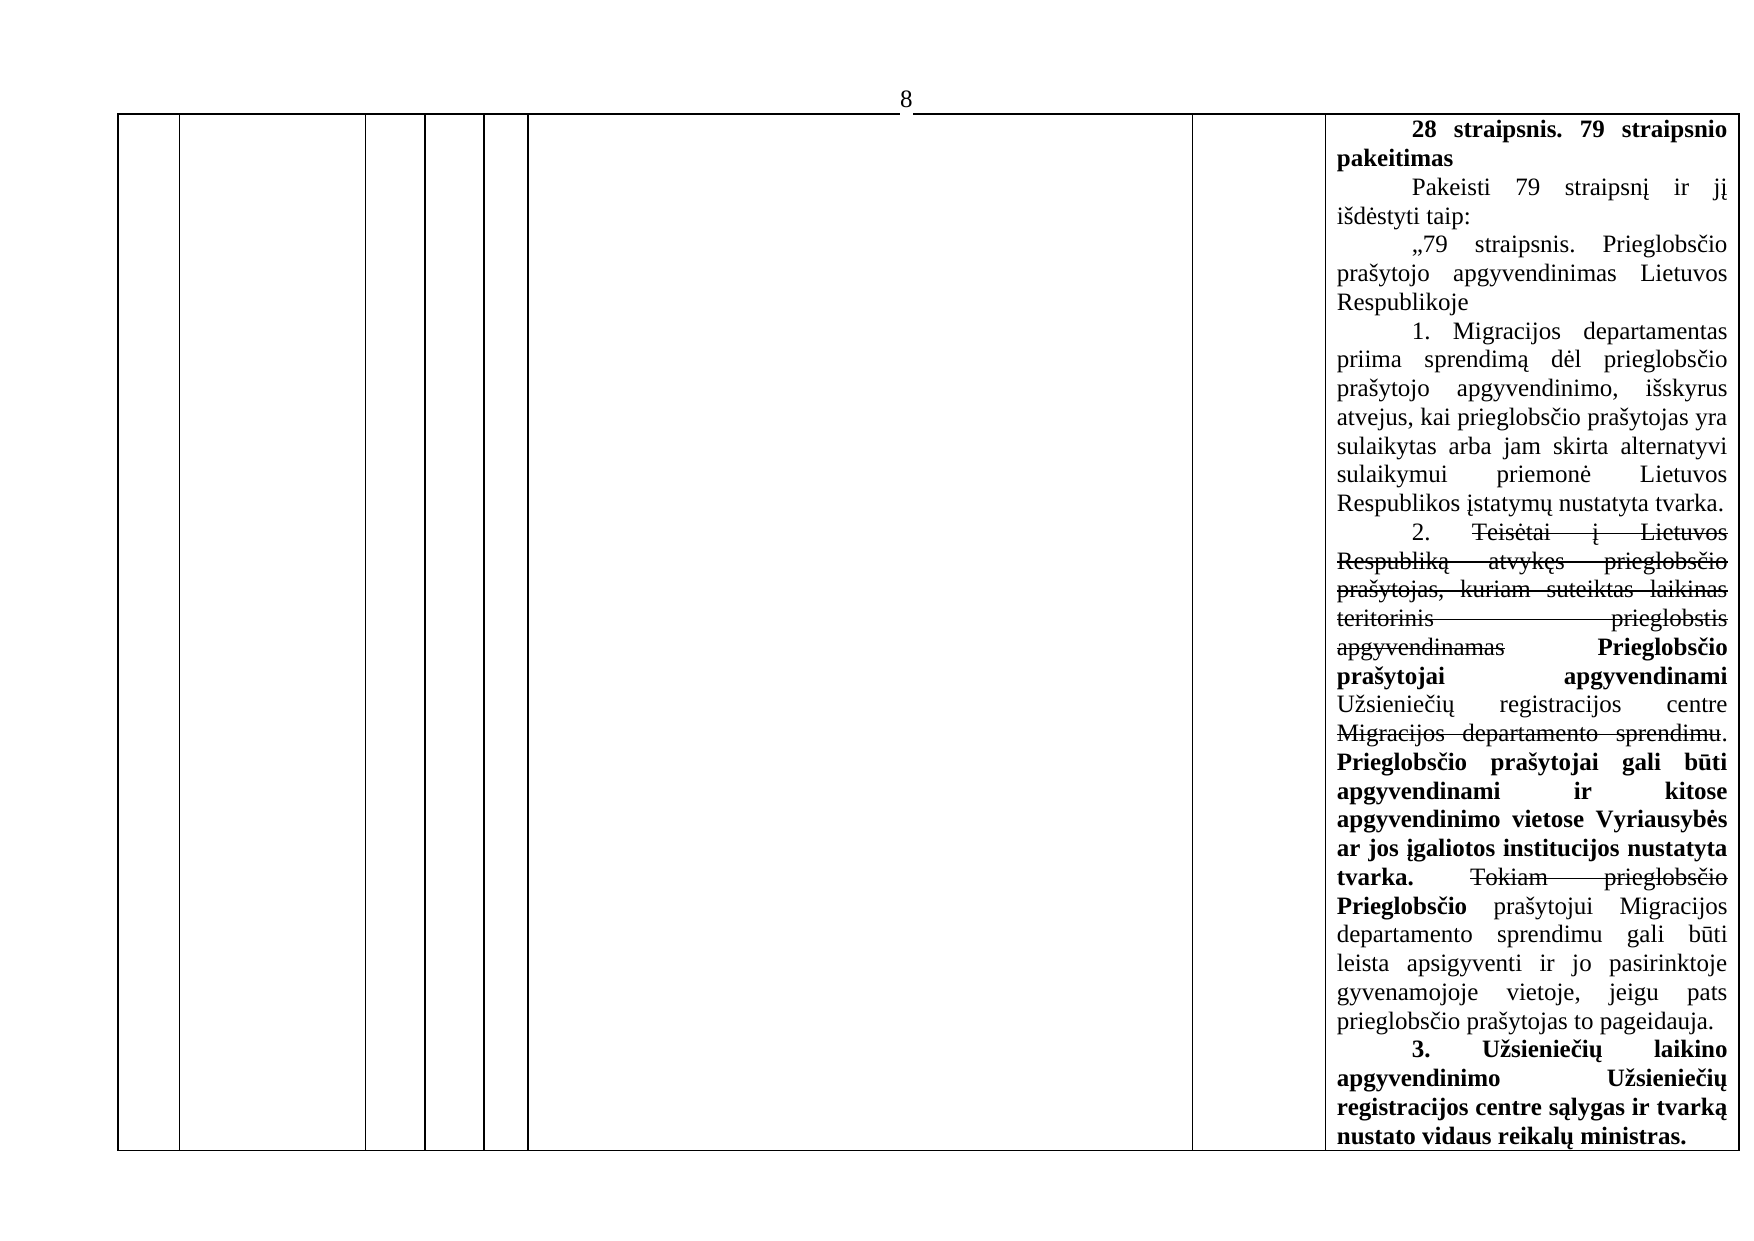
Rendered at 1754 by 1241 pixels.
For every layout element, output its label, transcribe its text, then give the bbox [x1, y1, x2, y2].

table_cell [485, 115, 527, 1149]
table_cell [529, 115, 1192, 1149]
table_cell [1193, 115, 1325, 1149]
table_cell [366, 115, 424, 1149]
table_cell 28 straipsnis. 79 straipsnio pakeitimas Pakeisti 79 straipsnį ir jį išdėstyti taip: „79 straipsnis. Prieglobsčio prašytojo apgyvendinimas Lietuvos Respublikoje 1. Migracijos departamentas priima sprendimą dėl prieglobsčio prašytojo apgyvendinimo, išskyrus atvejus, kai prieglobsčio prašytojas yra sulaikytas arba jam skirta alternatyvi sulaikymui priemonė Lietuvos Respublikos įstatymų nustatyta tvarka. 2. Teisėtai į Lietuvos Respubliką atvykęs prieglobsčio prašytojas, kuriam suteiktas laikinas teritorinis prieglobstis apgyvendinamas Prieglobsčio prašytojai apgyvendinami Užsieniečių registracijos centre Migracijos departamento sprendimu. Prieglobsčio prašytojai gali būti apgyvendinami ir kitose apgyvendinimo vietose Vyriausybės ar jos įgaliotos institucijos nustatyta tvarka. Tokiam prieglobsčio Prieglobsčio prašytojui Migracijos departamento sprendimu gali būti leista apsigyventi ir jo pasirinktoje gyvenamojoje vietoje, jeigu pats prieglobsčio prašytojas to pageidauja. 3. Užsieniečių laikino apgyvendinimo Užsieniečių registracijos centre sąlygas ir tvarką nustato vidaus reikalų ministras. [1326, 115, 1738, 1149]
table_cell [426, 115, 483, 1149]
table_cell [119, 115, 179, 1149]
table_cell [180, 115, 365, 1149]
